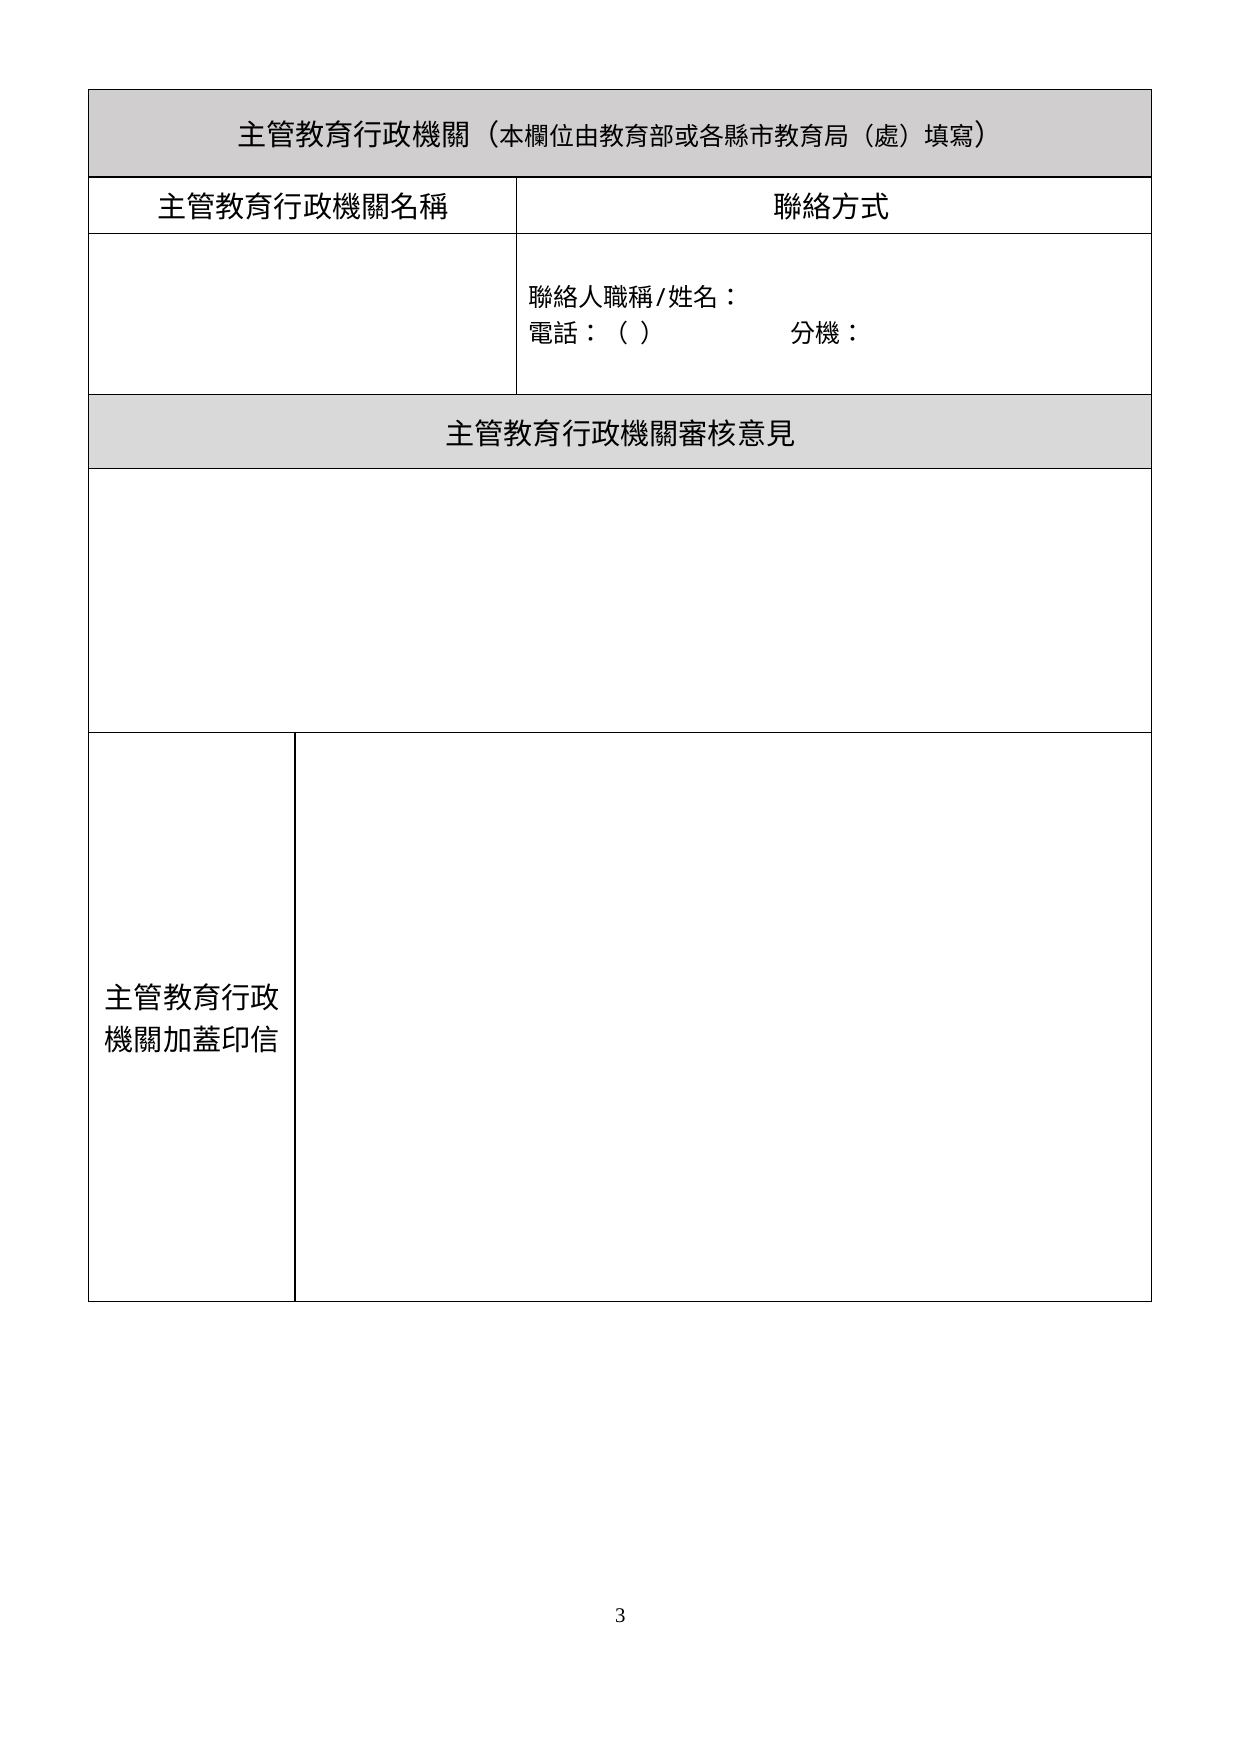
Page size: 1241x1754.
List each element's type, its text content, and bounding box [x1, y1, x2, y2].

table_cell [89, 234, 516, 394]
table_cell 主管教育行政機關加蓋印信 [89, 733, 294, 1301]
table_cell 主管教育行政機關審核意見 [89, 395, 1151, 468]
table_cell [296, 733, 1151, 1301]
table_cell [89, 469, 1151, 732]
table_cell 主管教育行政機關（本欄位由教育部或各縣市教育局（處）填寫） [89, 90, 1151, 176]
table_cell 聯絡方式 [517, 178, 1151, 233]
table_cell 聯絡人職稱/姓名： 電話：（ ） 分機： [517, 234, 1151, 394]
table_cell 主管教育行政機關名稱 [89, 178, 516, 233]
